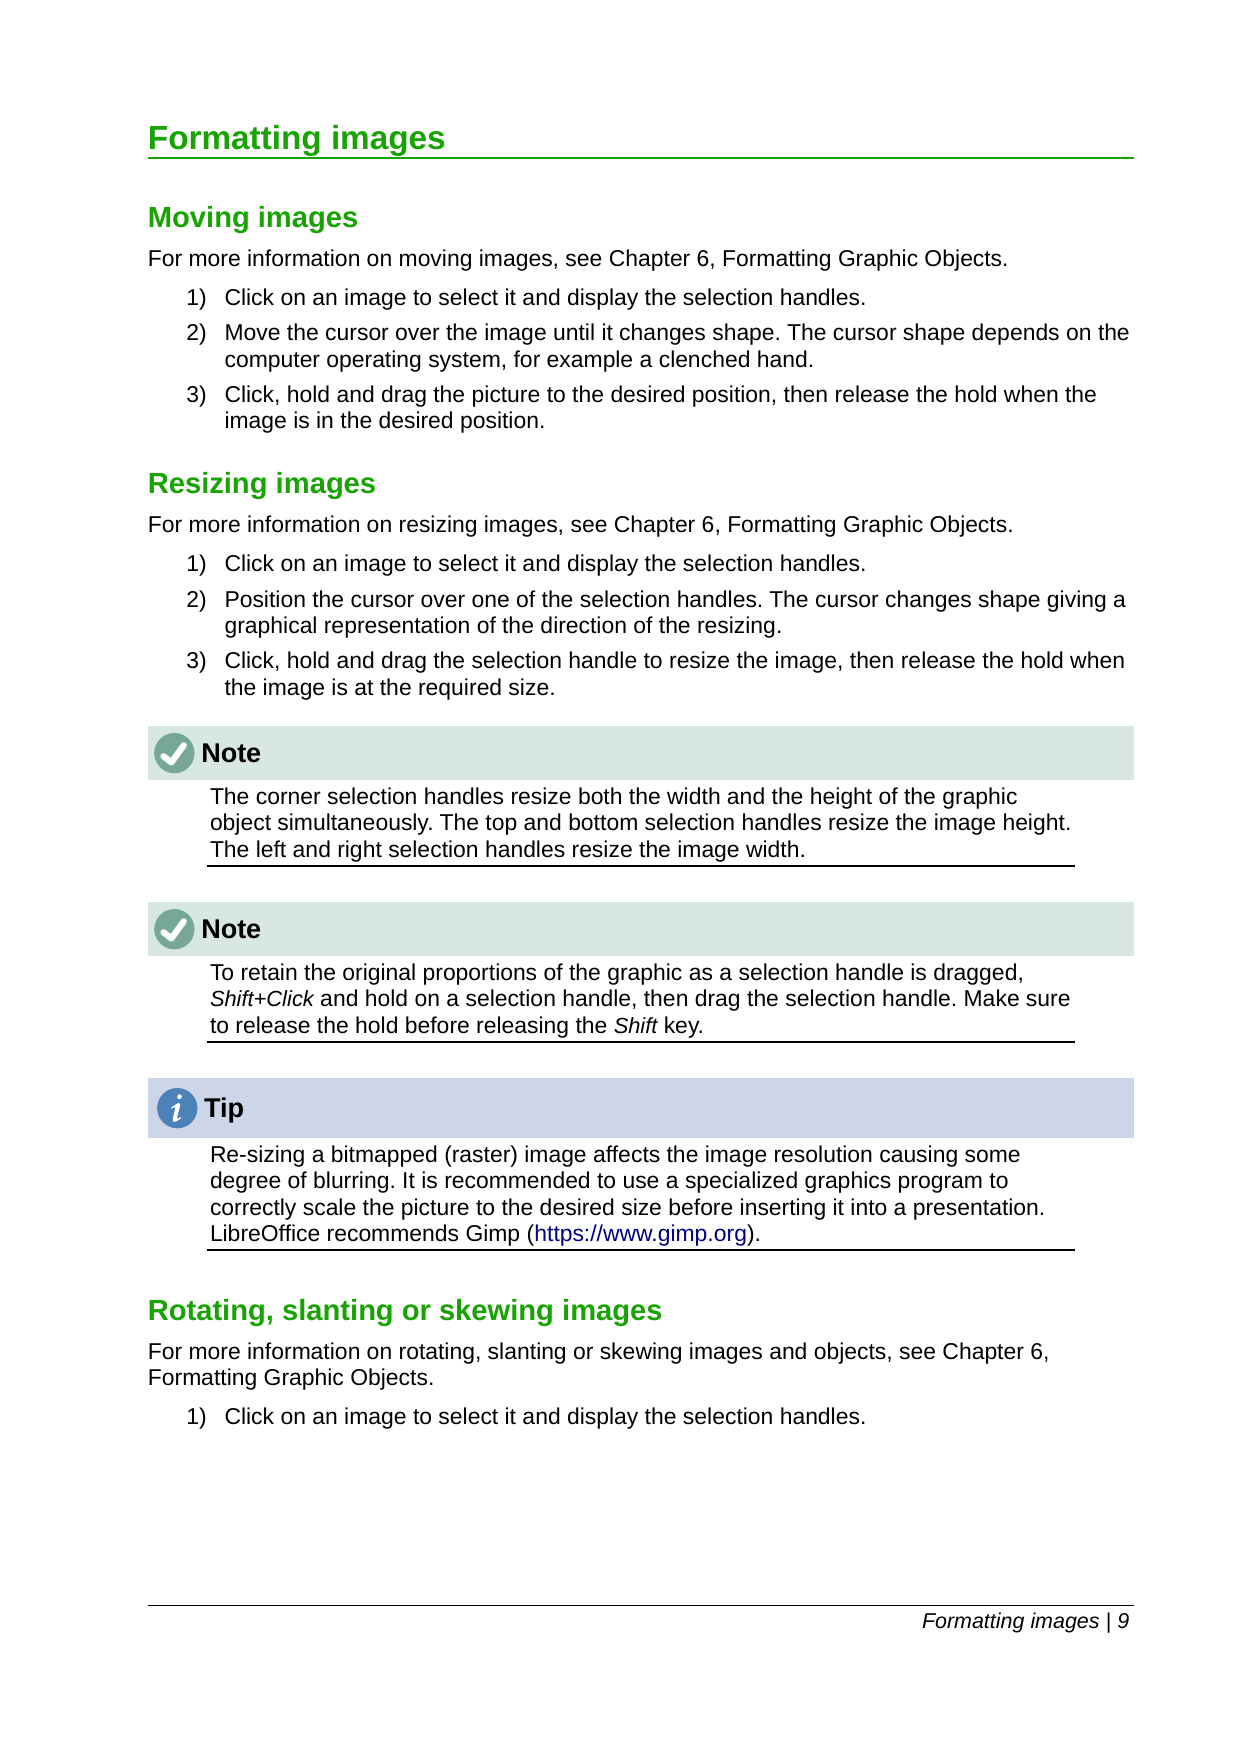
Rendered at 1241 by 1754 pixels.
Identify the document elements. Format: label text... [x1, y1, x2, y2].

text To retain the original proportions of the graphic as a selection handle is dragged, Shift+Click and hold on a selection handle, then drag the selection handle. Make sure to release the hold before releasing the Shift key. [207, 956, 1075, 1041]
subtitle Moving images [148, 200, 1134, 233]
list Position the cursor over one of the selection handles. The cursor changes shape giving a graphical representation of the direction of the resizing. [207, 586, 1134, 638]
list Click on an image to select it and display the selection handles. [207, 1403, 1134, 1429]
list Click on an image to select it and display the selection handles. [207, 284, 1134, 311]
subtitle Formatting images [148, 118, 1134, 157]
text For more information on resizing images, see Chapter 6, Formatting Graphic Objects. [148, 511, 1134, 538]
subtitle Note [148, 726, 1134, 780]
list Click, hold and drag the picture to the desired position, then release the hold when the image is in the desired position. [207, 381, 1134, 434]
subtitle Tip [148, 1078, 1134, 1138]
list Move the cursor over the image until it changes shape. The cursor shape depends on the computer operating system, for example a clenched hand. [207, 319, 1134, 372]
text Re-sizing a bitmapped (raster) image affects the image resolution causing some degree of blurring. It is recommended to use a specialized graphics program to correctly scale the picture to the desired size before inserting it into a presentation. LibreOffice recommends Gimp (https://www.gimp.org). [207, 1138, 1075, 1249]
list Click, hold and drag the selection handle to resize the image, then release the hold when the image is at the required size. [207, 647, 1134, 700]
subtitle Resizing images [148, 466, 1134, 500]
list Click on an image to select it and display the selection handles. [207, 550, 1134, 577]
subtitle Note [148, 902, 1134, 956]
text For more information on rotating, slanting or skewing images and objects, see Chapter 6, Formatting Graphic Objects. [148, 1338, 1134, 1391]
text For more information on moving images, see Chapter 6, Formatting Graphic Objects. [148, 245, 1134, 272]
text The corner selection handles resize both the width and the height of the graphic object simultaneously. The top and bottom selection handles resize the image height. The left and right selection handles resize the image width. [207, 780, 1075, 865]
subtitle Rotating, slanting or skewing images [148, 1293, 1134, 1326]
